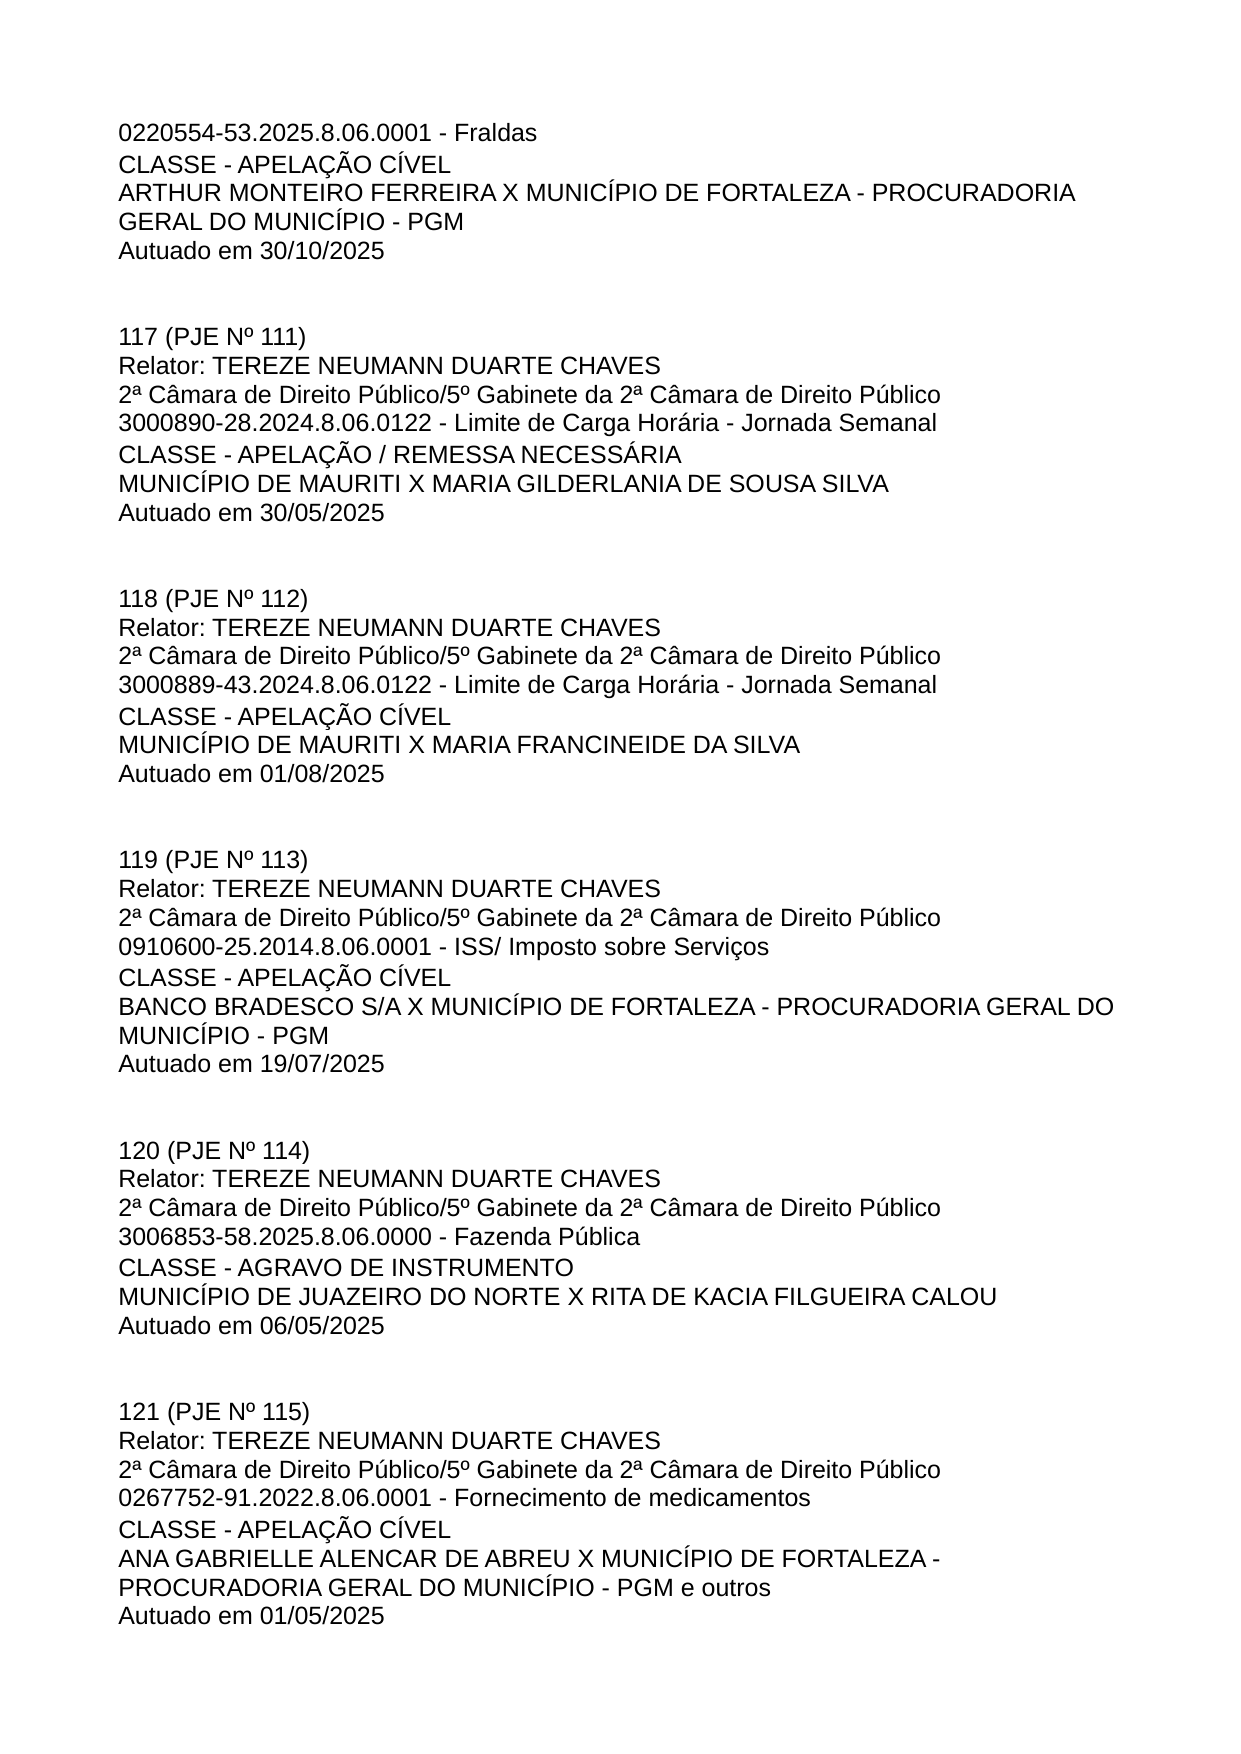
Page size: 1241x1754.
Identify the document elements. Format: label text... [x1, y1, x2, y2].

text Relator: TEREZE NEUMANN DUARTE CHAVES [118, 1164, 1122, 1193]
text Relator: TEREZE NEUMANN DUARTE CHAVES [118, 1426, 1122, 1455]
text 2ª Câmara de Direito Público/5º Gabinete da 2ª Câmara de Direito Público [118, 380, 1122, 408]
text Relator: TEREZE NEUMANN DUARTE CHAVES [118, 874, 1122, 903]
text Autuado em 30/05/2025 [118, 497, 1122, 526]
text 2ª Câmara de Direito Público/5º Gabinete da 2ª Câmara de Direito Público [118, 1455, 1122, 1483]
subtitle 0910600-25.2014.8.06.0001 - ISS/ Imposto sobre Serviços [118, 932, 1122, 960]
subtitle 0220554-53.2025.8.06.0001 - Fraldas [118, 118, 1122, 147]
text CLASSE - APELAÇÃO CÍVEL ARTHUR MONTEIRO FERREIRA X MUNICÍPIO DE FORTALEZA - PROCURADORIA GERAL DO MUNICÍPIO - PGM [118, 150, 1122, 236]
subtitle 3006853-58.2025.8.06.0000 - Fazenda Pública [118, 1222, 1122, 1251]
text Autuado em 01/08/2025 [118, 759, 1122, 788]
text 2ª Câmara de Direito Público/5º Gabinete da 2ª Câmara de Direito Público [118, 1193, 1122, 1222]
text CLASSE - APELAÇÃO CÍVEL ANA GABRIELLE ALENCAR DE ABREU X MUNICÍPIO DE FORTALEZA - PROCURADORIA GERAL DO MUNICÍPIO - PGM e outros [118, 1515, 1122, 1601]
text 118 (PJE Nº 112) [118, 584, 1122, 612]
subtitle 3000890-28.2024.8.06.0122 - Limite de Carga Horária - Jornada Semanal [118, 408, 1122, 437]
text 120 (PJE Nº 114) [118, 1136, 1122, 1164]
text CLASSE - APELAÇÃO / REMESSA NECESSÁRIA MUNICÍPIO DE MAURITI X MARIA GILDERLANIA DE SOUSA SILVA [118, 440, 1122, 497]
text Autuado em 30/10/2025 [118, 236, 1122, 265]
text Autuado em 19/07/2025 [118, 1049, 1122, 1078]
text CLASSE - APELAÇÃO CÍVEL MUNICÍPIO DE MAURITI X MARIA FRANCINEIDE DA SILVA [118, 702, 1122, 759]
text CLASSE - AGRAVO DE INSTRUMENTO MUNICÍPIO DE JUAZEIRO DO NORTE X RITA DE KACIA FILGUEIRA CALOU [118, 1253, 1122, 1311]
text Autuado em 01/05/2025 [118, 1601, 1122, 1630]
text CLASSE - APELAÇÃO CÍVEL BANCO BRADESCO S/A X MUNICÍPIO DE FORTALEZA - PROCURADORIA GERAL DO MUNICÍPIO - PGM [118, 963, 1122, 1049]
text 119 (PJE Nº 113) [118, 845, 1122, 874]
text Autuado em 06/05/2025 [118, 1311, 1122, 1340]
text Relator: TEREZE NEUMANN DUARTE CHAVES [118, 351, 1122, 380]
subtitle 0267752-91.2022.8.06.0001 - Fornecimento de medicamentos [118, 1483, 1122, 1512]
text 121 (PJE Nº 115) [118, 1397, 1122, 1426]
text 117 (PJE Nº 111) [118, 322, 1122, 351]
subtitle 3000889-43.2024.8.06.0122 - Limite de Carga Horária - Jornada Semanal [118, 670, 1122, 699]
text 2ª Câmara de Direito Público/5º Gabinete da 2ª Câmara de Direito Público [118, 903, 1122, 932]
text 2ª Câmara de Direito Público/5º Gabinete da 2ª Câmara de Direito Público [118, 641, 1122, 670]
text Relator: TEREZE NEUMANN DUARTE CHAVES [118, 612, 1122, 641]
